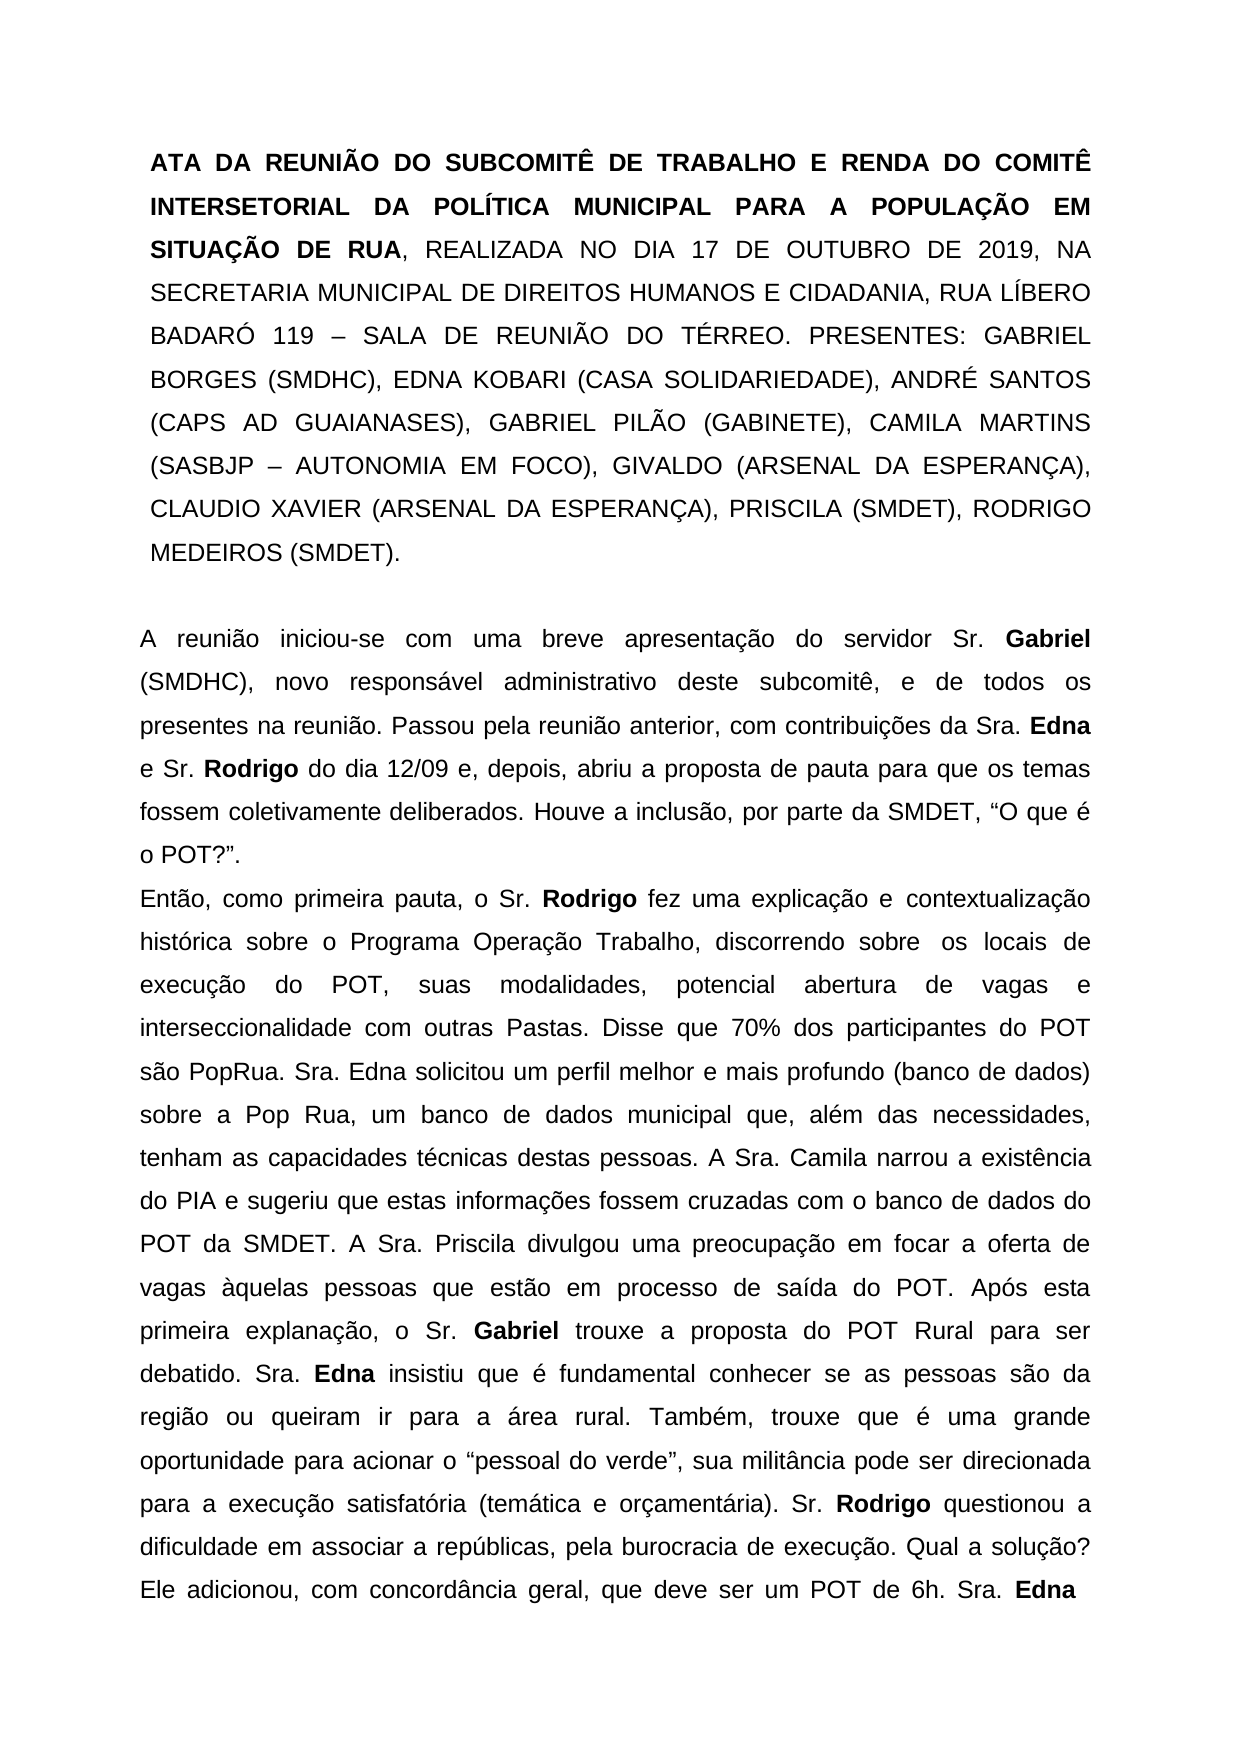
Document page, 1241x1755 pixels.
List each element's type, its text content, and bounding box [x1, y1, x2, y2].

text ATA DA REUNIÃO DO SUBCOMITÊ DE TRABALHO E RENDA DO COMITÊ INTERSETORIAL DA POLÍTICA MUNICIPAL PARA A POPULAÇÃO EM SITUAÇÃO DE RUA, REALIZADA NO DIA 17 DE OUTUBRO DE 2019, NA SECRETARIA MUNICIPAL DE DIREITOS HUMANOS E CIDADANIA, RUA LÍBERO BADARÓ 119 – SALA DE REUNIÃO DO TÉRREO. PRESENTES: GABRIEL BORGES (SMDHC), EDNA KOBARI (CASA SOLIDARIEDADE), ANDRÉ SANTOS (CAPS AD GUAIANASES), GABRIEL PILÃO (GABINETE), CAMILA MARTINS (SASBJP – AUTONOMIA EM FOCO), GIVALDO (ARSENAL DA ESPERANÇA), CLAUDIO XAVIER (ARSENAL DA ESPERANÇA), PRISCILA (SMDET), RODRIGO MEDEIROS (SMDET). [150, 148, 1091, 566]
text A reunião iniciou-se com uma breve apresentação do servidor Sr. Gabriel (SMDHC), novo responsável administrativo deste subcomitê, e de todos os presentes na reunião. Passou pela reunião anterior, com contribuições da Sra. Edna e Sr. Rodrigo do dia 12/09 e, depois, abriu a proposta de pauta para que os temas fossem coletivamente deliberados. Houve a inclusão, por parte da SMDET, “O que é o POT?”. [139, 624, 1091, 869]
text Então, como primeira pauta, o Sr. Rodrigo fez uma explicação e contextualização histórica sobre o Programa Operação Trabalho, discorrendo sobre os locais de execução do POT, suas modalidades, potencial abertura de vagas e interseccionalidade com outras Pastas. Disse que 70% dos participantes do POT são PopRua. Sra. Edna solicitou um perfil melhor e mais profundo (banco de dados) sobre a Pop Rua, um banco de dados municipal que, além das necessidades, tenham as capacidades técnicas destas pessoas. A Sra. Camila narrou a existência do PIA e sugeriu que estas informações fossem cruzadas com o banco de dados do POT da SMDET. A Sra. Priscila divulgou uma preocupação em focar a oferta de vagas àquelas pessoas que estão em processo de saída do POT. Após esta primeira explanação, o Sr. Gabriel trouxe a proposta do POT Rural para ser debatido. Sra. Edna insistiu que é fundamental conhecer se as pessoas são da região ou queiram ir para a área rural. Também, trouxe que é uma grande oportunidade para acionar o “pessoal do verde”, sua militância pode ser direcionada para a execução satisfatória (temática e orçamentária). Sr. Rodrigo questionou a dificuldade em associar a repúblicas, pela burocracia de execução. Qual a solução? Ele adicionou, com concordância geral, que deve ser um POT de 6h. Sra. Edna [139, 884, 1091, 1604]
